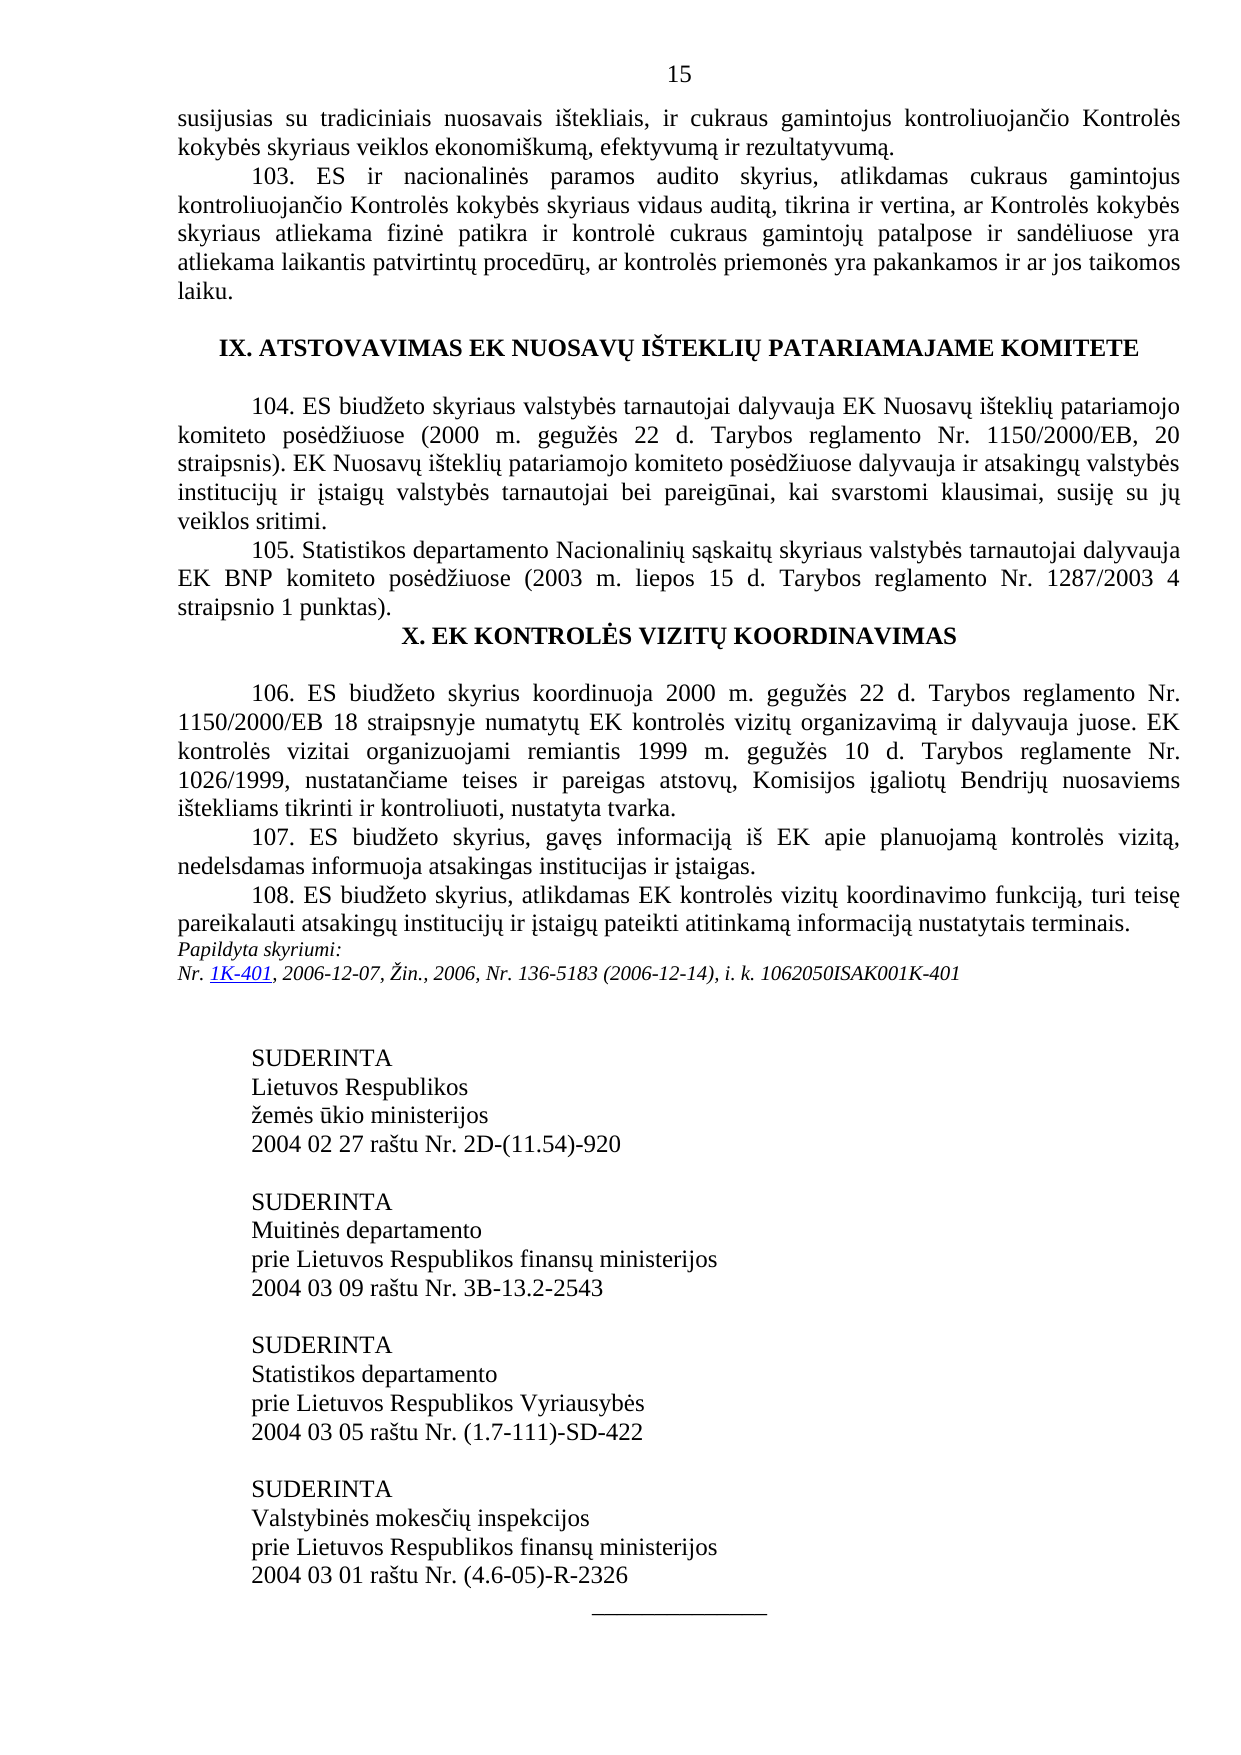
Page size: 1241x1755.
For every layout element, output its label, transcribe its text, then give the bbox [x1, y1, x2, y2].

text Lietuvos Respublikos [177, 1072, 1181, 1100]
text IX. ATSTOVAVIMAS EK NUOSAVŲ IŠTEKLIŲ PATARIAMAJAME KOMITETE [177, 333, 1181, 362]
text 2004 02 27 raštu Nr. 2D-(11.54)-920 [177, 1129, 1181, 1158]
text Papildyta skyriumi: [177, 937, 1181, 961]
text SUDERINTA [177, 1187, 1181, 1215]
text X. EK KONTROLĖS VIZITŲ KOORDINAVIMAS [177, 621, 1181, 650]
text 2004 03 09 raštu Nr. 3B-13.2-2543 [177, 1273, 1181, 1302]
text 103. ES ir nacionalinės paramos audito skyrius, atlikdamas cukraus gamintojus kontroliuojančio Kontrolės kokybės skyriaus vidaus auditą, tikrina ir vertina, ar Kontrolės kokybės skyriaus atliekama fizinė patikra ir kontrolė cukraus gamintojų patalpose ir sandėliuose yra atliekama laikantis patvirtintų procedūrų, ar kontrolės priemonės yra pakankamos ir ar jos taikomos laiku. [177, 161, 1181, 305]
text susijusias su tradiciniais nuosavais ištekliais, ir cukraus gamintojus kontroliuojančio Kontrolės kokybės skyriaus veiklos ekonomiškumą, efektyvumą ir rezultatyvumą. [177, 103, 1181, 161]
text Statistikos departamento [177, 1359, 1181, 1388]
text 105. Statistikos departamento Nacionalinių sąskaitų skyriaus valstybės tarnautojai dalyvauja EK BNP komiteto posėdžiuose (2003 m. liepos 15 d. Tarybos reglamento Nr. 1287/2003 4 straipsnio 1 punktas). [177, 535, 1181, 621]
text 108. ES biudžeto skyrius, atlikdamas EK kontrolės vizitų koordinavimo funkciją, turi teisę pareikalauti atsakingų institucijų ir įstaigų pateikti atitinkamą informaciją nustatytais terminais. [177, 880, 1181, 937]
text Nr. 1K-401, 2006-12-07, Žin., 2006, Nr. 136-5183 (2006-12-14), i. k. 1062050ISAK001K-401 [177, 961, 1181, 985]
text 104. ES biudžeto skyriaus valstybės tarnautojai dalyvauja EK Nuosavų išteklių patariamojo komiteto posėdžiuose (2000 m. gegužės 22 d. Tarybos reglamento Nr. 1150/2000/EB, 20 straipsnis). EK Nuosavų išteklių patariamojo komiteto posėdžiuose dalyvauja ir atsakingų valstybės institucijų ir įstaigų valstybės tarnautojai bei pareigūnai, kai svarstomi klausimai, susiję su jų veiklos sritimi. [177, 391, 1181, 535]
text prie Lietuvos Respublikos Vyriausybės [177, 1388, 1181, 1417]
text Valstybinės mokesčių inspekcijos [177, 1503, 1181, 1532]
text SUDERINTA [177, 1043, 1181, 1072]
text 2004 03 05 raštu Nr. (1.7-111)-SD-422 [177, 1417, 1181, 1445]
text 2004 03 01 raštu Nr. (4.6-05)-R-2326 [177, 1560, 1181, 1589]
text ______________ [177, 1589, 1181, 1618]
text žemės ūkio ministerijos [177, 1100, 1181, 1129]
text 106. ES biudžeto skyrius koordinuoja 2000 m. gegužės 22 d. Tarybos reglamento Nr. 1150/2000/EB 18 straipsnyje numatytų EK kontrolės vizitų organizavimą ir dalyvauja juose. EK kontrolės vizitai organizuojami remiantis 1999 m. gegužės 10 d. Tarybos reglamente Nr. 1026/1999, nustatančiame teises ir pareigas atstovų, Komisijos įgaliotų Bendrijų nuosaviems ištekliams tikrinti ir kontroliuoti, nustatyta tvarka. [177, 678, 1181, 822]
text SUDERINTA [177, 1474, 1181, 1503]
text SUDERINTA [177, 1330, 1181, 1359]
text Muitinės departamento [177, 1215, 1181, 1244]
text prie Lietuvos Respublikos finansų ministerijos [177, 1244, 1181, 1273]
text prie Lietuvos Respublikos finansų ministerijos [177, 1532, 1181, 1560]
text 107. ES biudžeto skyrius, gavęs informaciją iš EK apie planuojamą kontrolės vizitą, nedelsdamas informuoja atsakingas institucijas ir įstaigas. [177, 822, 1181, 880]
